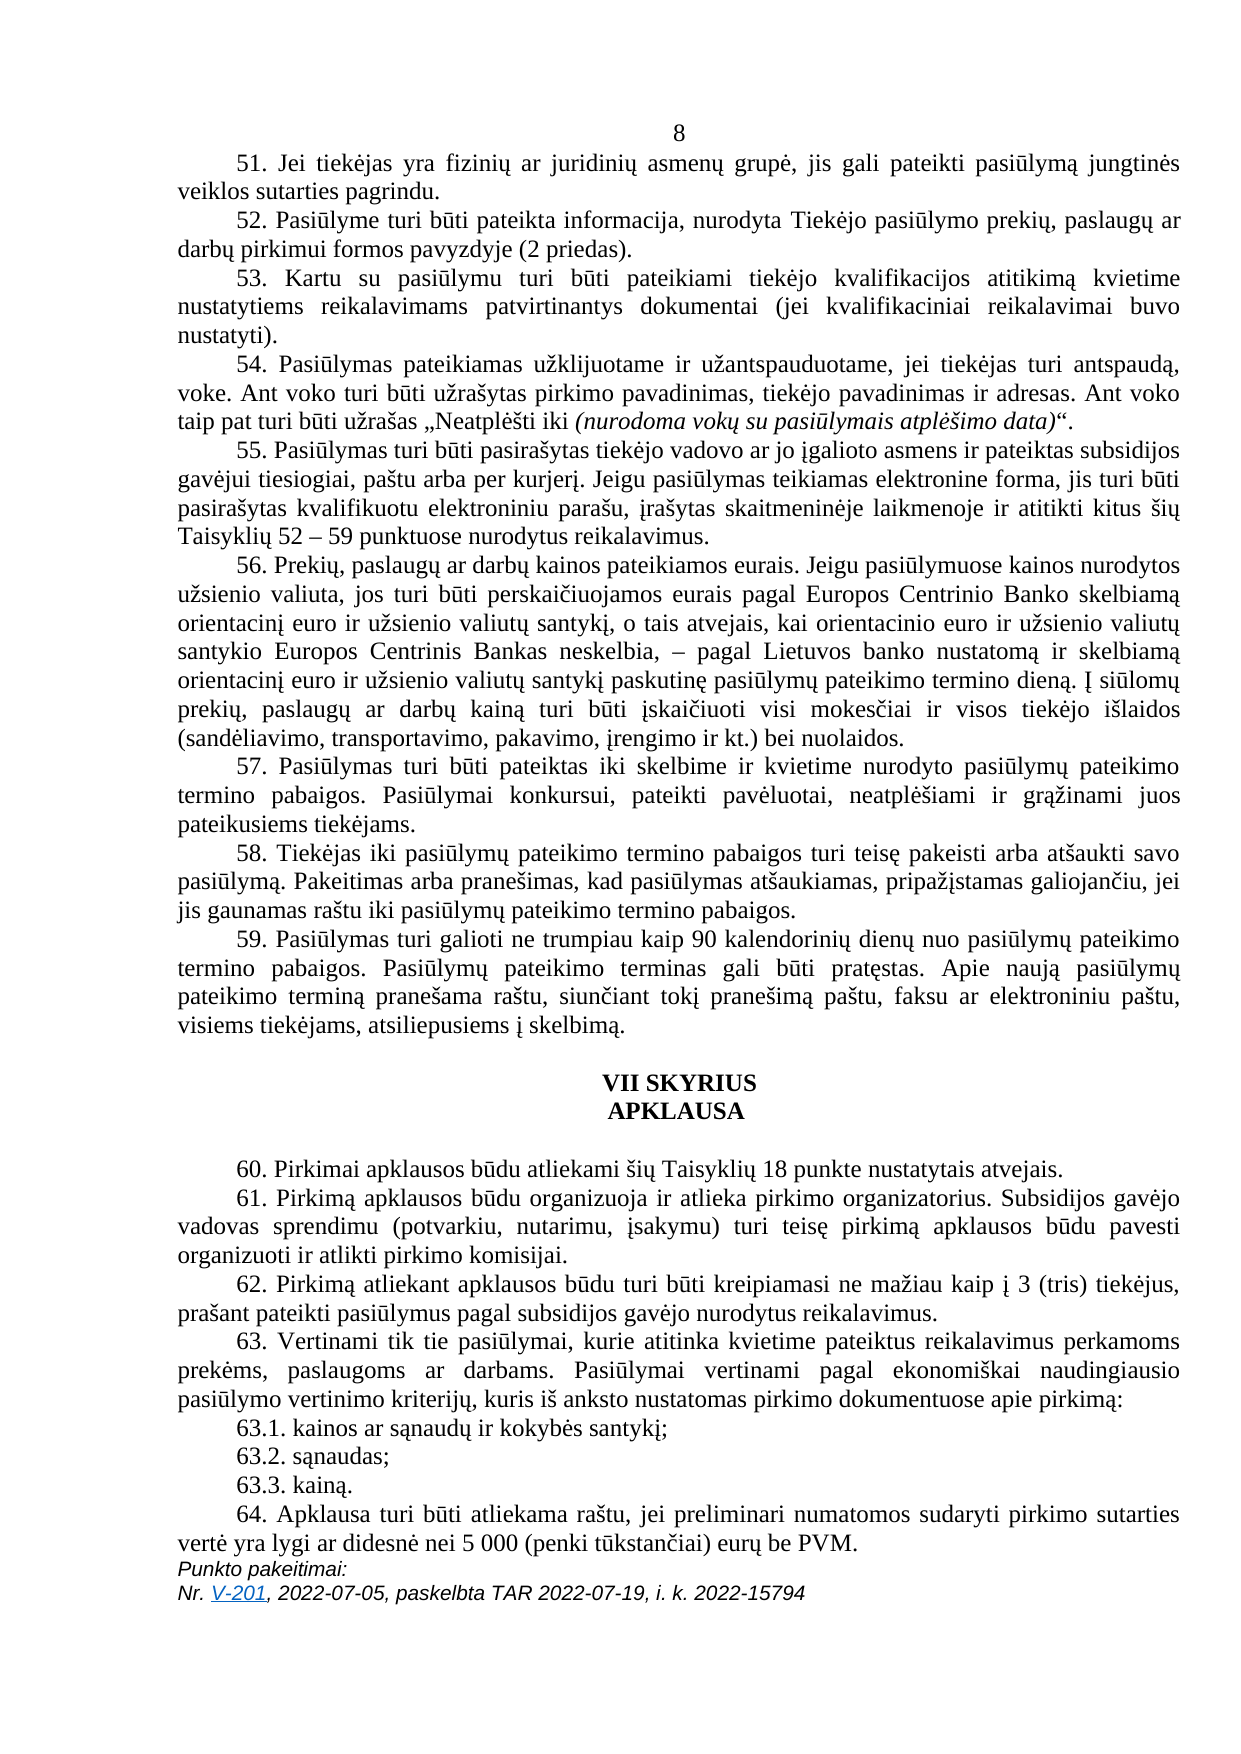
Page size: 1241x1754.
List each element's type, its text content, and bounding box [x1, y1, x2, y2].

text Nr. V-201, 2022-07-05, paskelbta TAR 2022-07-19, i. k. 2022-15794 [177, 1580, 1181, 1604]
text APKLAUSA [177, 1096, 1181, 1125]
text Punkto pakeitimai: [177, 1556, 1181, 1580]
text 54. Pasiūlymas pateikiamas užklijuotame ir užantspauduotame, jei tiekėjas turi antspaudą, voke. Ant voko turi būti užrašytas pirkimo pavadinimas, tiekėjo pavadinimas ir adresas. Ant voko taip pat turi būti užrašas „Neatplėšti iki (nurodoma vokų su pasiūlymais atplėšimo data)“. [177, 349, 1181, 435]
text 51. Jei tiekėjas yra fizinių ar juridinių asmenų grupė, jis gali pateikti pasiūlymą jungtinės veiklos sutarties pagrindu. [177, 148, 1181, 205]
text 60. Pirkimai apklausos būdu atliekami šių Taisyklių 18 punkte nustatytais atvejais. [177, 1154, 1181, 1183]
text 58. Tiekėjas iki pasiūlymų pateikimo termino pabaigos turi teisę pakeisti arba atšaukti savo pasiūlymą. Pakeitimas arba pranešimas, kad pasiūlymas atšaukiamas, pripažįstamas galiojančiu, jei jis gaunamas raštu iki pasiūlymų pateikimo termino pabaigos. [177, 838, 1181, 924]
text VII SKYRIUS [177, 1068, 1181, 1096]
text 63.3. kainą. [177, 1470, 1181, 1499]
text 56. Prekių, paslaugų ar darbų kainos pateikiamos eurais. Jeigu pasiūlymuose kainos nurodytos užsienio valiuta, jos turi būti perskaičiuojamos eurais pagal Europos Centrinio Banko skelbiamą orientacinį euro ir užsienio valiutų santykį, o tais atvejais, kai orientacinio euro ir užsienio valiutų santykio Europos Centrinis Bankas neskelbia, – pagal Lietuvos banko nustatomą ir skelbiamą orientacinį euro ir užsienio valiutų santykį paskutinę pasiūlymų pateikimo termino dieną. Į siūlomų prekių, paslaugų ar darbų kainą turi būti įskaičiuoti visi mokesčiai ir visos tiekėjo išlaidos (sandėliavimo, transportavimo, pakavimo, įrengimo ir kt.) bei nuolaidos. [177, 550, 1181, 751]
text 62. Pirkimą atliekant apklausos būdu turi būti kreipiamasi ne mažiau kaip į 3 (tris) tiekėjus, prašant pateikti pasiūlymus pagal subsidijos gavėjo nurodytus reikalavimus. [177, 1269, 1181, 1326]
text 52. Pasiūlyme turi būti pateikta informacija, nurodyta Tiekėjo pasiūlymo prekių, paslaugų ar darbų pirkimui formos pavyzdyje (2 priedas). [177, 205, 1181, 263]
text 53. Kartu su pasiūlymu turi būti pateikiami tiekėjo kvalifikacijos atitikimą kvietime nustatytiems reikalavimams patvirtinantys dokumentai (jei kvalifikaciniai reikalavimai buvo nustatyti). [177, 263, 1181, 349]
text 63.2. sąnaudas; [177, 1441, 1181, 1470]
text 64. Apklausa turi būti atliekama raštu, jei preliminari numatomos sudaryti pirkimo sutarties vertė yra lygi ar didesnė nei 5 000 (penki tūkstančiai) eurų be PVM. [177, 1499, 1181, 1556]
text 57. Pasiūlymas turi būti pateiktas iki skelbime ir kvietime nurodyto pasiūlymų pateikimo termino pabaigos. Pasiūlymai konkursui, pateikti pavėluotai, neatplėšiami ir grąžinami juos pateikusiems tiekėjams. [177, 751, 1181, 838]
text 55. Pasiūlymas turi būti pasirašytas tiekėjo vadovo ar jo įgalioto asmens ir pateiktas subsidijos gavėjui tiesiogiai, paštu arba per kurjerį. Jeigu pasiūlymas teikiamas elektronine forma, jis turi būti pasirašytas kvalifikuotu elektroniniu parašu, įrašytas skaitmeninėje laikmenoje ir atitikti kitus šių Taisyklių 52 – 59 punktuose nurodytus reikalavimus. [177, 435, 1181, 550]
text 61. Pirkimą apklausos būdu organizuoja ir atlieka pirkimo organizatorius. Subsidijos gavėjo vadovas sprendimu (potvarkiu, nutarimu, įsakymu) turi teisę pirkimą apklausos būdu pavesti organizuoti ir atlikti pirkimo komisijai. [177, 1183, 1181, 1269]
text 63.1. kainos ar sąnaudų ir kokybės santykį; [177, 1413, 1181, 1441]
text 63. Vertinami tik tie pasiūlymai, kurie atitinka kvietime pateiktus reikalavimus perkamoms prekėms, paslaugoms ar darbams. Pasiūlymai vertinami pagal ekonomiškai naudingiausio pasiūlymo vertinimo kriterijų, kuris iš anksto nustatomas pirkimo dokumentuose apie pirkimą: [177, 1326, 1181, 1413]
text 59. Pasiūlymas turi galioti ne trumpiau kaip 90 kalendorinių dienų nuo pasiūlymų pateikimo termino pabaigos. Pasiūlymų pateikimo terminas gali būti pratęstas. Apie naują pasiūlymų pateikimo terminą pranešama raštu, siunčiant tokį pranešimą paštu, faksu ar elektroniniu paštu, visiems tiekėjams, atsiliepusiems į skelbimą. [177, 924, 1181, 1039]
